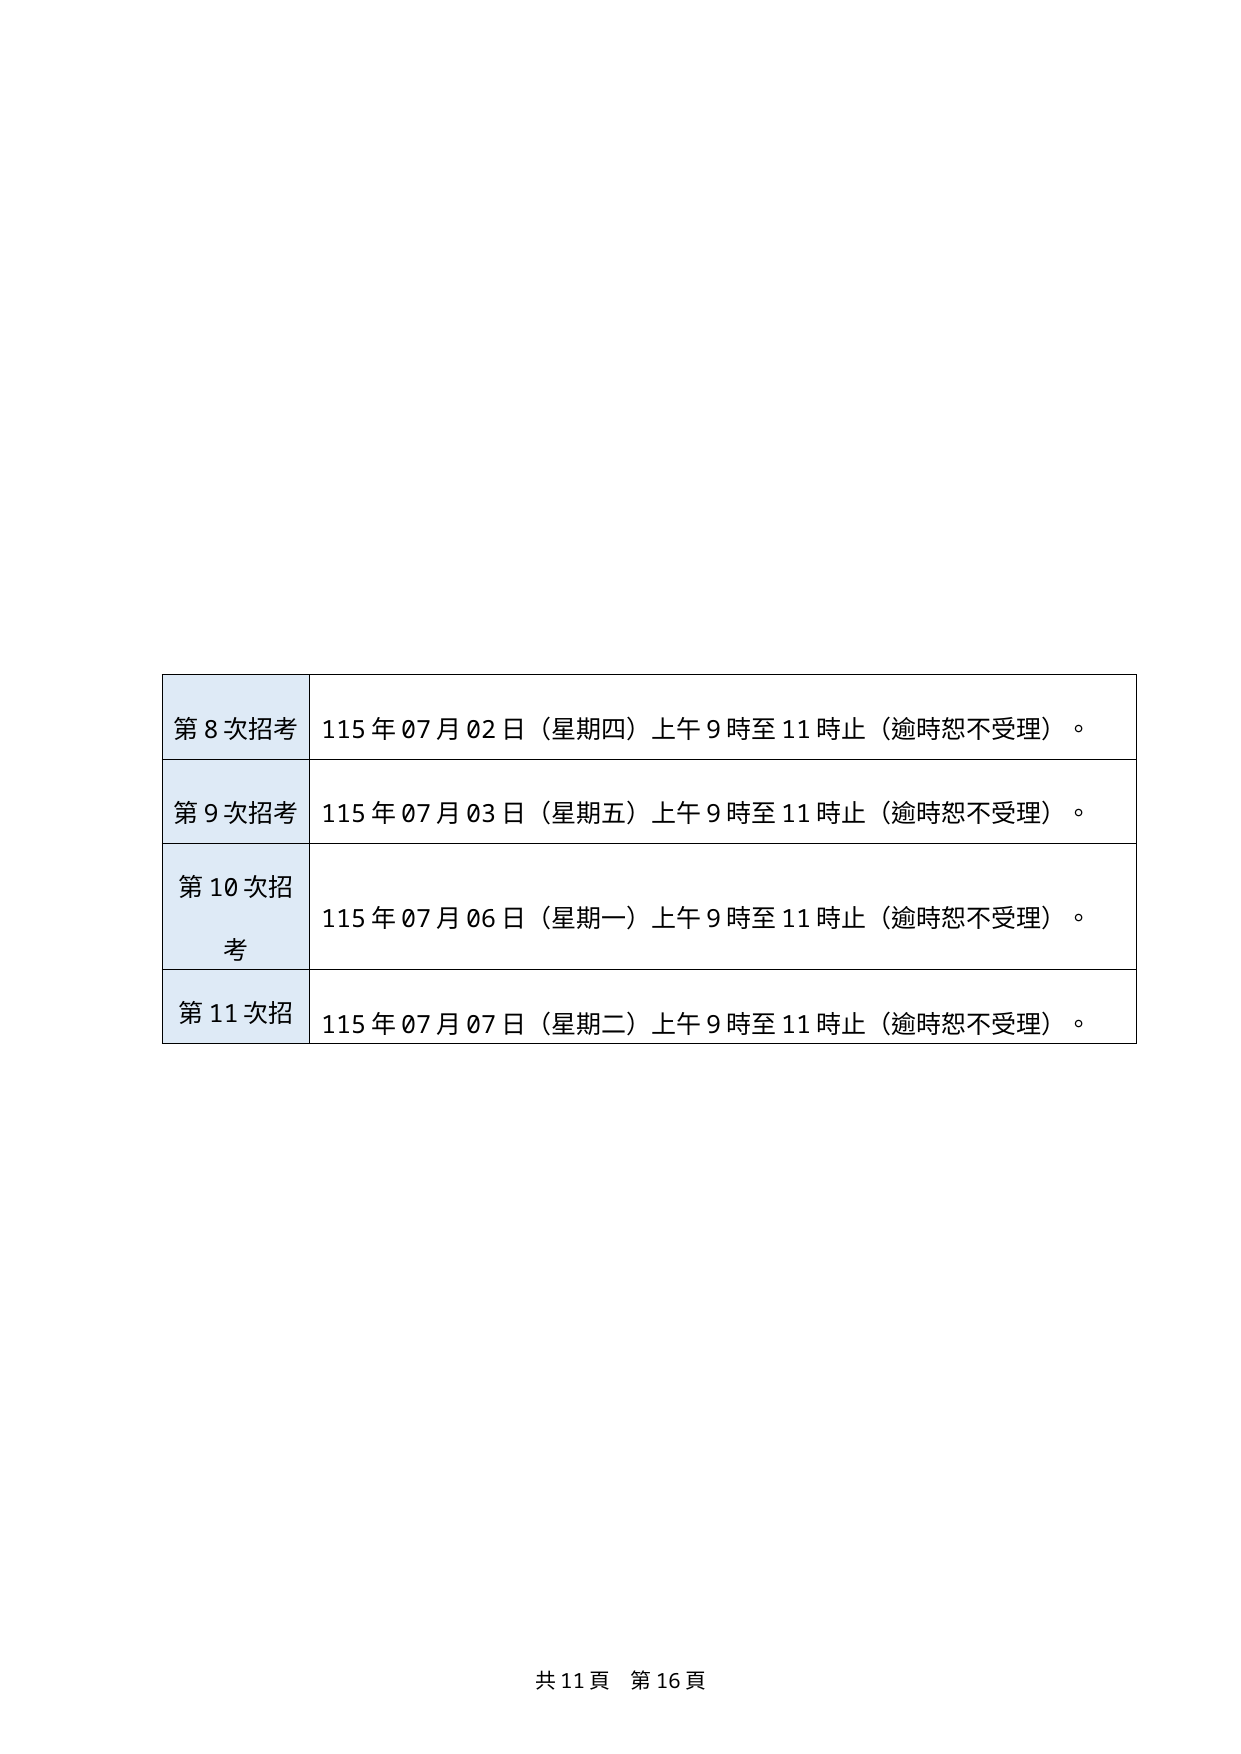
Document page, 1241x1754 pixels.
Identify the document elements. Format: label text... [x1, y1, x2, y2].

table_cell 115年07月06日（星期一）上午9時至11時止（逾時恕不受理）。 [310, 844, 1136, 969]
table_cell 115年07月07日（星期二）上午9時至11時止（逾時恕不受理）。 [310, 970, 1136, 1043]
table_cell 115年07月03日（星期五）上午9時至11時止（逾時恕不受理）。 [310, 760, 1136, 843]
table_cell 第8次招考 [163, 675, 309, 759]
table_cell 第10次招考 [163, 844, 309, 969]
table_cell 第11次招 [163, 970, 309, 1043]
table_cell 第9次招考 [163, 760, 309, 843]
table_cell 115年07月02日（星期四）上午9時至11時止（逾時恕不受理）。 [310, 675, 1136, 759]
